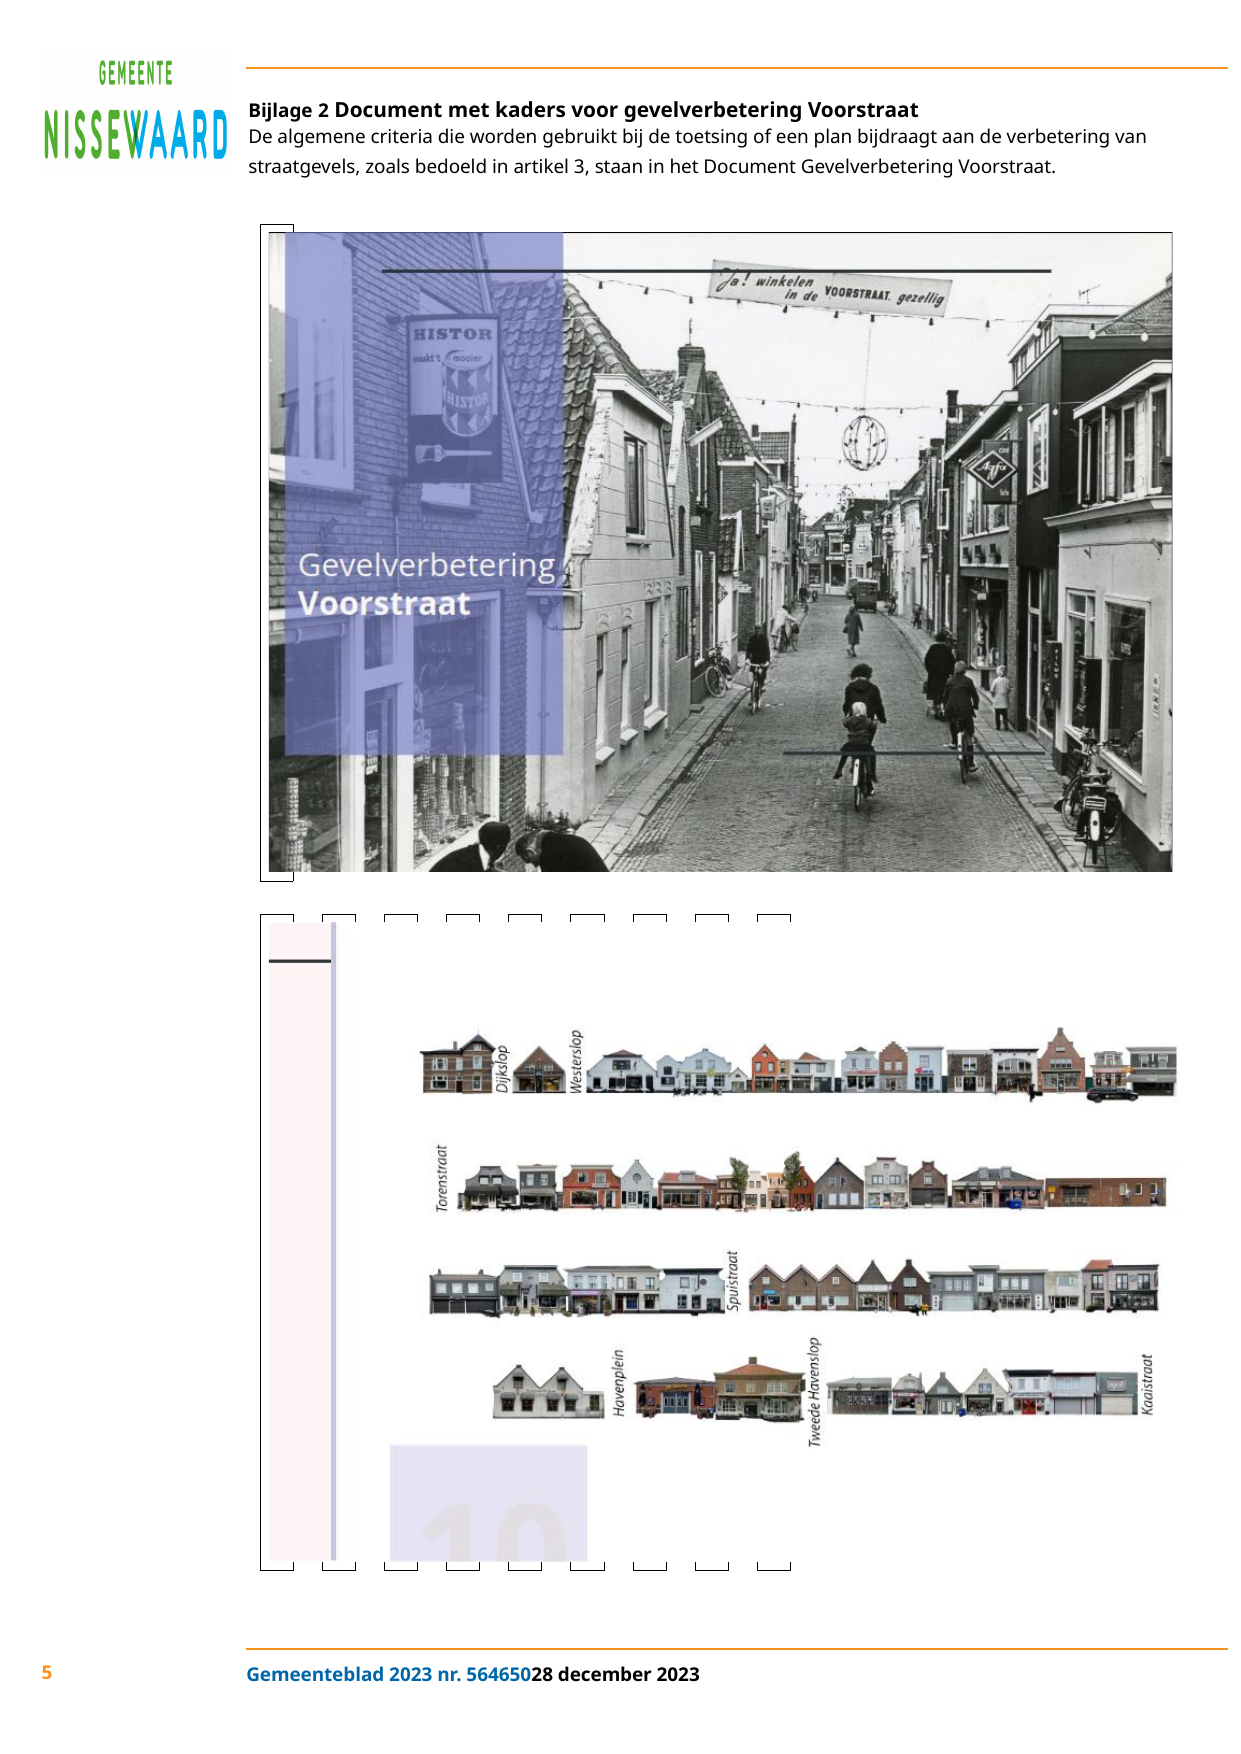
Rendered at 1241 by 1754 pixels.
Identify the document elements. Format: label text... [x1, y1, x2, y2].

text Bijlage 2 Document met kaders voor gevelverbetering Voorstraat [248, 95, 1152, 123]
text De algemene criteria die worden gebruikt bij de toetsing of een plan bijdraagt aan de verbetering van straatgevels, zoals bedoeld in artikel 3, staan in het Document Gevelverbetering Voorstraat. [248, 123, 1152, 179]
picture [41, 47, 231, 172]
picture [268, 232, 1173, 872]
picture [268, 922, 1240, 1562]
